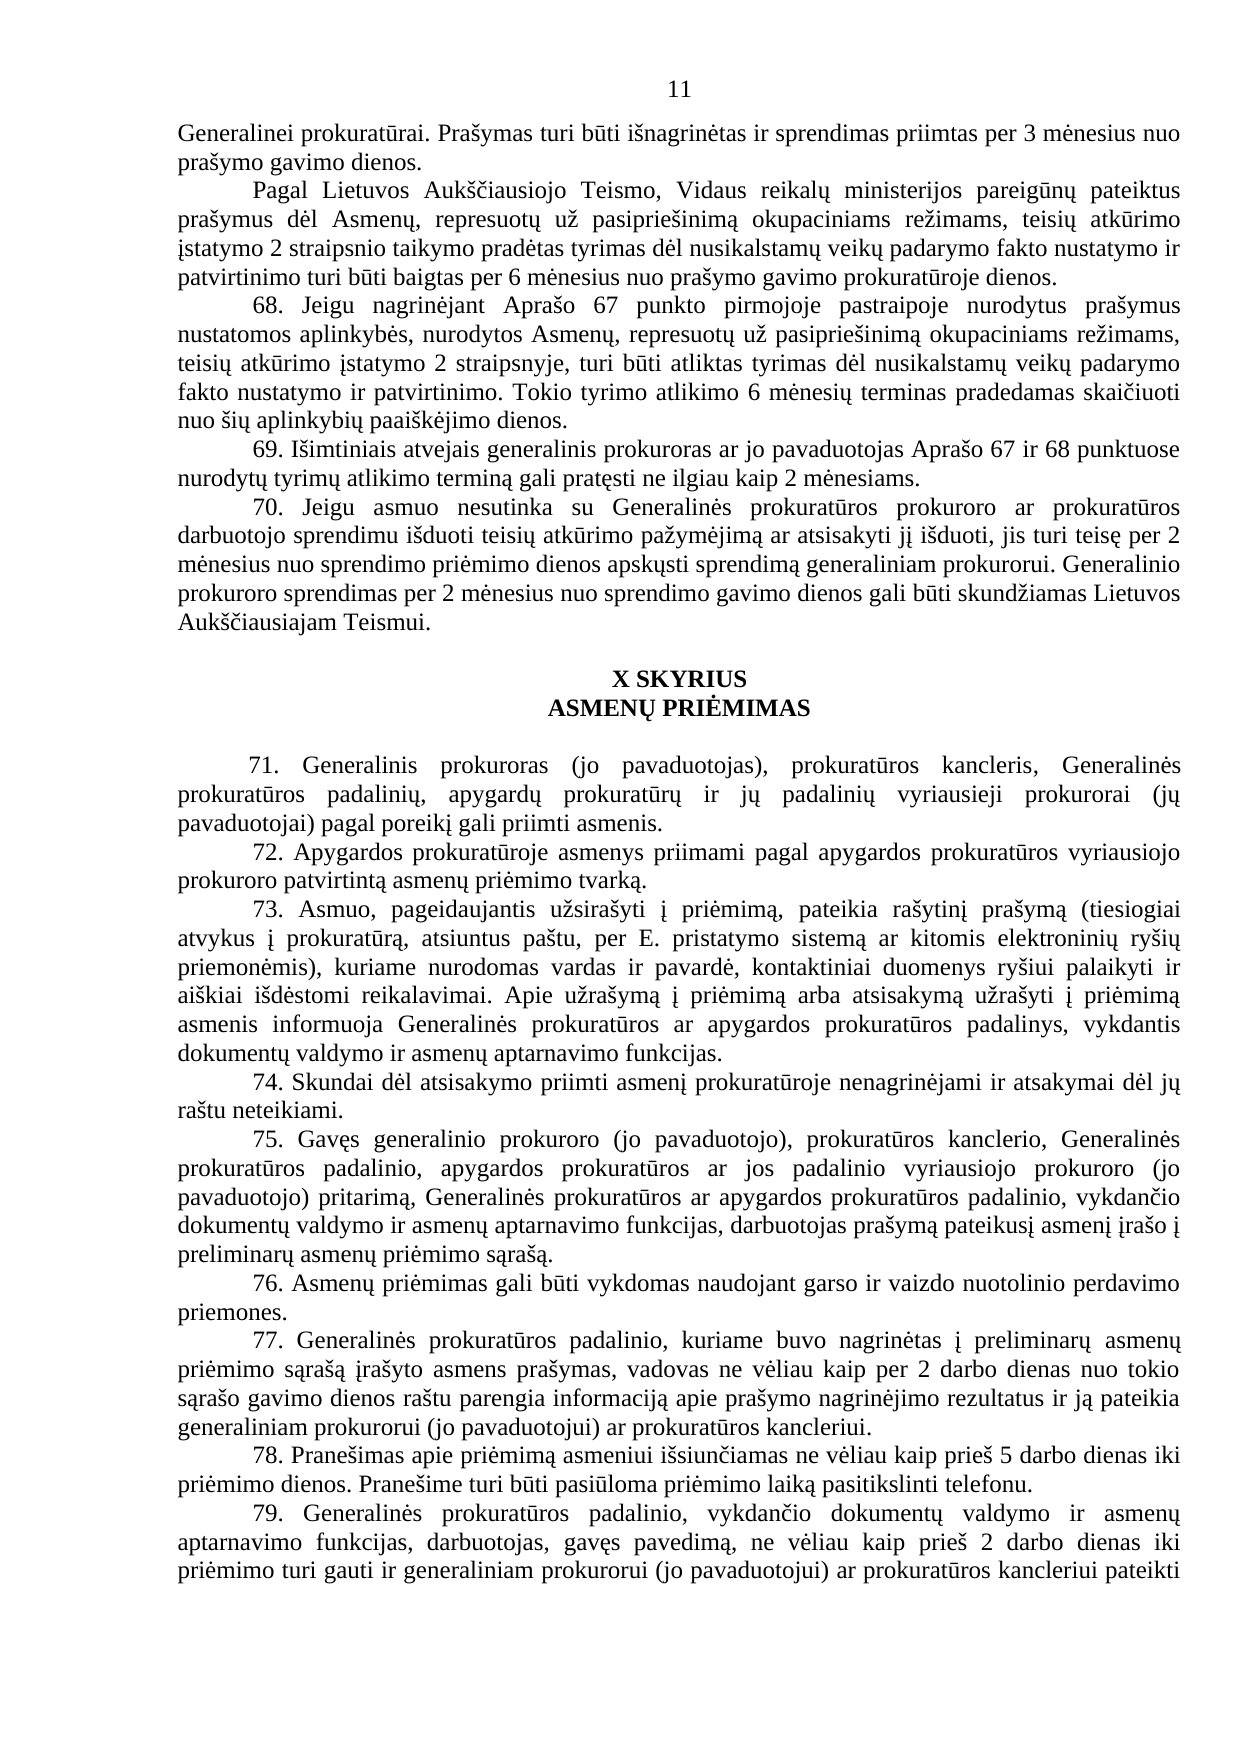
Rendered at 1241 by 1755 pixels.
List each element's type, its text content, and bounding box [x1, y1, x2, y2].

text 70. Jeigu asmuo nesutinka su Generalinės prokuratūros prokuroro ar prokuratūros darbuotojo sprendimu išduoti teisių atkūrimo pažymėjimą ar atsisakyti jį išduoti, jis turi teisę per 2 mėnesius nuo sprendimo priėmimo dienos apskųsti sprendimą generaliniam prokurorui. Generalinio prokuroro sprendimas per 2 mėnesius nuo sprendimo gavimo dienos gali būti skundžiamas Lietuvos Aukščiausiajam Teismui. [177, 492, 1181, 636]
text 68. Jeigu nagrinėjant Aprašo 67 punkto pirmojoje pastraipoje nurodytus prašymus nustatomos aplinkybės, nurodytos Asmenų, represuotų už pasipriešinimą okupaciniams režimams, teisių atkūrimo įstatymo 2 straipsnyje, turi būti atliktas tyrimas dėl nusikalstamų veikų padarymo fakto nustatymo ir patvirtinimo. Tokio tyrimo atlikimo 6 mėnesių terminas pradedamas skaičiuoti nuo šių aplinkybių paaiškėjimo dienos. [177, 291, 1181, 434]
text 78. Pranešimas apie priėmimą asmeniui išsiunčiamas ne vėliau kaip prieš 5 darbo dienas iki priėmimo dienos. Pranešime turi būti pasiūloma priėmimo laiką pasitikslinti telefonu. [177, 1441, 1181, 1498]
text 73. Asmuo, pageidaujantis užsirašyti į priėmimą, pateikia rašytinį prašymą (tiesiogiai atvykus į prokuratūrą, atsiuntus paštu, per E. pristatymo sistemą ar kitomis elektroninių ryšių priemonėmis), kuriame nurodomas vardas ir pavardė, kontaktiniai duomenys ryšiui palaikyti ir aiškiai išdėstomi reikalavimai. Apie užrašymą į priėmimą arba atsisakymą užrašyti į priėmimą asmenis informuoja Generalinės prokuratūros ar apygardos prokuratūros padalinys, vykdantis dokumentų valdymo ir asmenų aptarnavimo funkcijas. [177, 894, 1181, 1067]
text Generalinei prokuratūrai. Prašymas turi būti išnagrinėtas ir sprendimas priimtas per 3 mėnesius nuo prašymo gavimo dienos. [177, 118, 1181, 176]
text 69. Išimtiniais atvejais generalinis prokuroras ar jo pavaduotojas Aprašo 67 ir 68 punktuose nurodytų tyrimų atlikimo terminą gali pratęsti ne ilgiau kaip 2 mėnesiams. [177, 434, 1181, 492]
text 79. Generalinės prokuratūros padalinio, vykdančio dokumentų valdymo ir asmenų aptarnavimo funkcijas, darbuotojas, gavęs pavedimą, ne vėliau kaip prieš 2 darbo dienas iki priėmimo turi gauti ir generaliniam prokurorui (jo pavaduotojui) ar prokuratūros kancleriui pateikti [177, 1498, 1181, 1584]
text 75. Gavęs generalinio prokuroro (jo pavaduotojo), prokuratūros kanclerio, Generalinės prokuratūros padalinio, apygardos prokuratūros ar jos padalinio vyriausiojo prokuroro (jo pavaduotojo) pritarimą, Generalinės prokuratūros ar apygardos prokuratūros padalinio, vykdančio dokumentų valdymo ir asmenų aptarnavimo funkcijas, darbuotojas prašymą pateikusį asmenį įrašo į preliminarų asmenų priėmimo sąrašą. [177, 1124, 1181, 1268]
text 77. Generalinės prokuratūros padalinio, kuriame buvo nagrinėtas į preliminarų asmenų priėmimo sąrašą įrašyto asmens prašymas, vadovas ne vėliau kaip per 2 darbo dienas nuo tokio sąrašo gavimo dienos raštu parengia informaciją apie prašymo nagrinėjimo rezultatus ir ją pateikia generaliniam prokurorui (jo pavaduotojui) ar prokuratūros kancleriui. [177, 1326, 1181, 1441]
text Pagal Lietuvos Aukščiausiojo Teismo, Vidaus reikalų ministerijos pareigūnų pateiktus prašymus dėl Asmenų, represuotų už pasipriešinimą okupaciniams režimams, teisių atkūrimo įstatymo 2 straipsnio taikymo pradėtas tyrimas dėl nusikalstamų veikų padarymo fakto nustatymo ir patvirtinimo turi būti baigtas per 6 mėnesius nuo prašymo gavimo prokuratūroje dienos. [177, 176, 1181, 291]
text X skyrius [177, 664, 1181, 693]
text 71. Generalinis prokuroras (jo pavaduotojas), prokuratūros kancleris, Generalinės prokuratūros padalinių, apygardų prokuratūrų ir jų padalinių vyriausieji prokurorai (jų pavaduotojai) pagal poreikį gali priimti asmenis. [177, 751, 1181, 837]
text asmenų priėmimas [177, 693, 1181, 722]
text 76. Asmenų priėmimas gali būti vykdomas naudojant garso ir vaizdo nuotolinio perdavimo priemones. [177, 1268, 1181, 1326]
text 74. Skundai dėl atsisakymo priimti asmenį prokuratūroje nenagrinėjami ir atsakymai dėl jų raštu neteikiami. [177, 1067, 1181, 1124]
text 72. Apygardos prokuratūroje asmenys priimami pagal apygardos prokuratūros vyriausiojo prokuroro patvirtintą asmenų priėmimo tvarką. [177, 837, 1181, 894]
